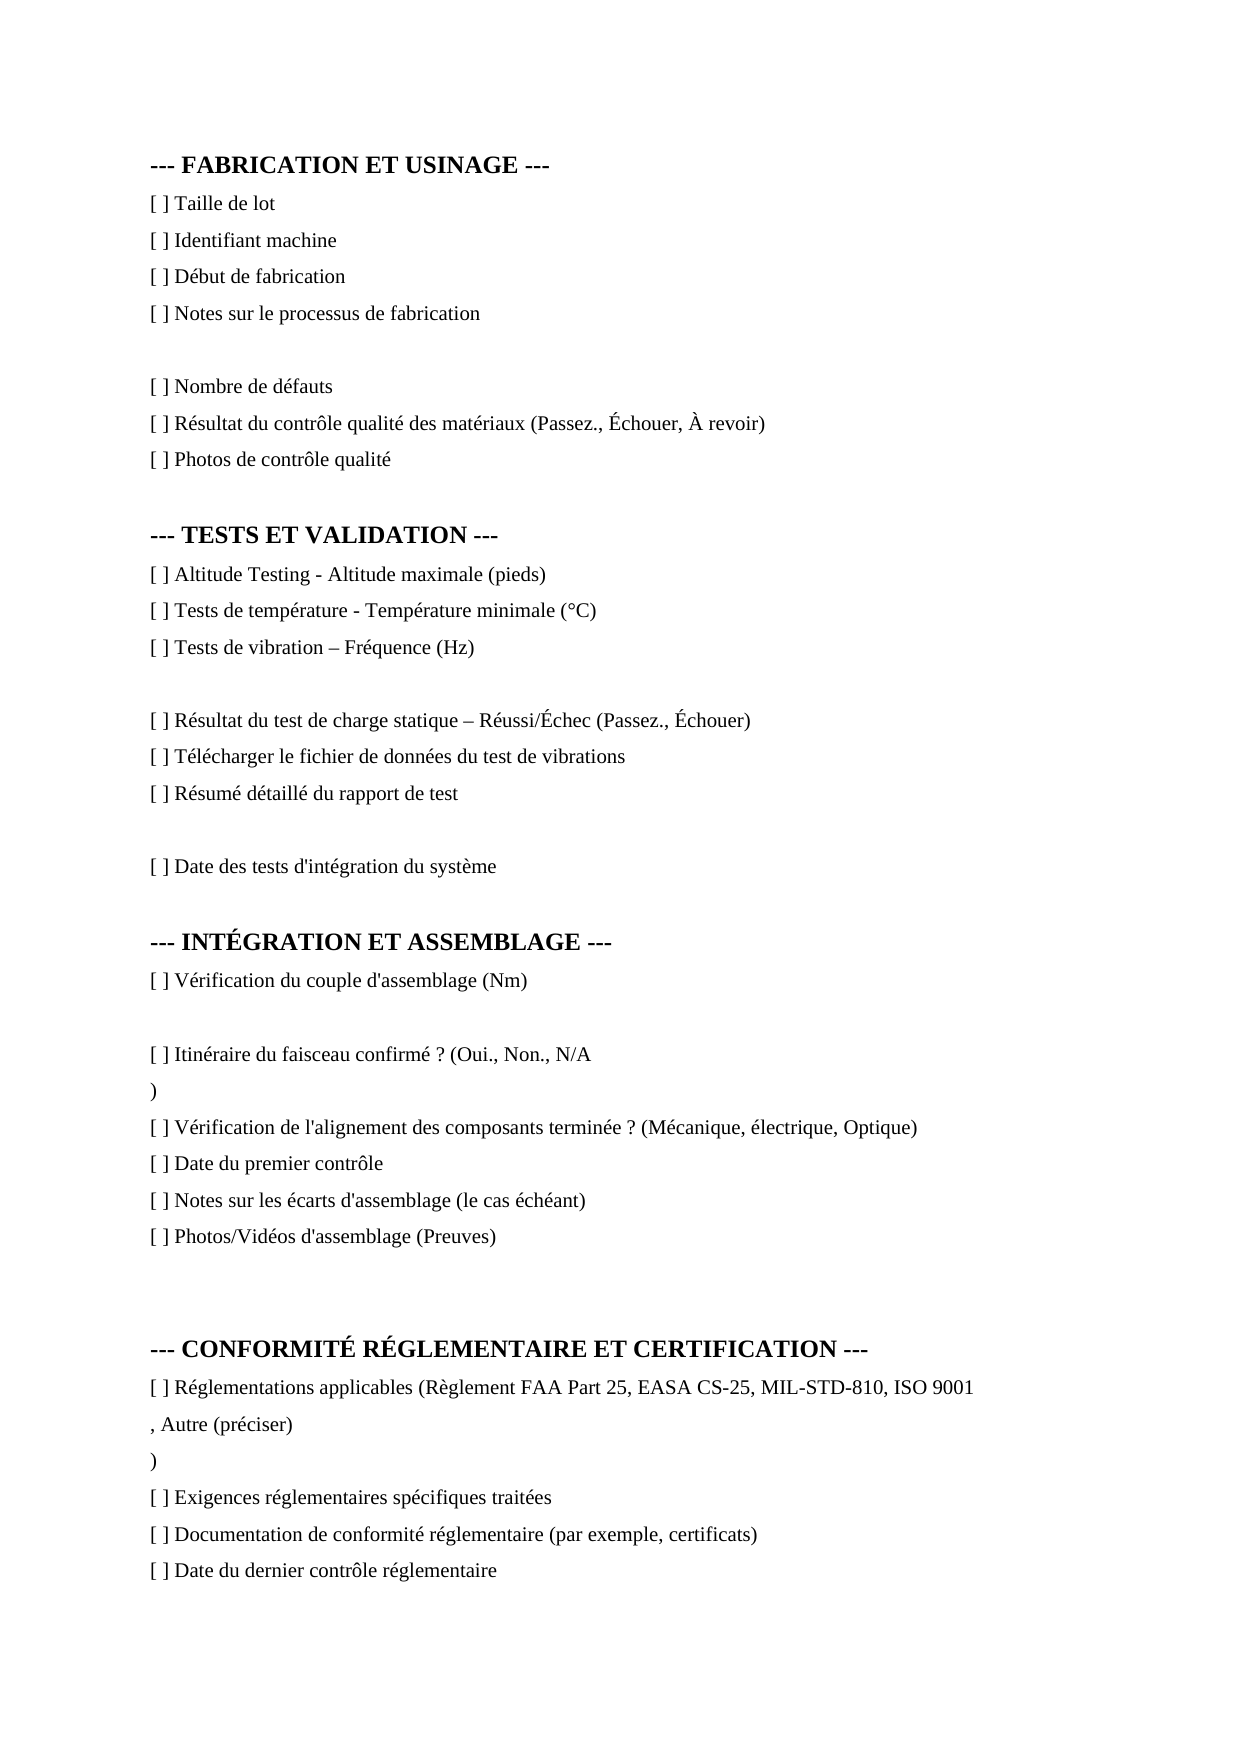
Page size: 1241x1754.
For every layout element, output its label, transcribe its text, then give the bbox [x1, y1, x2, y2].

text [ ] Date des tests d'intégration du système [150, 854, 1090, 878]
text [ ] Tests de vibration – Fréquence (Hz) [150, 635, 1090, 659]
text [ ] Altitude Testing - Altitude maximale (pieds) [150, 562, 1090, 586]
text [ ] Début de fabrication [150, 264, 1090, 288]
text ) [150, 1078, 1090, 1102]
text [ ] Télécharger le fichier de données du test de vibrations [150, 744, 1090, 768]
text [ ] Photos/Vidéos d'assemblage (Preuves) [150, 1224, 1090, 1248]
text [ ] Date du premier contrôle [150, 1151, 1090, 1175]
text , Autre (préciser) [150, 1412, 1090, 1436]
text [ ] Résultat du contrôle qualité des matériaux (Passez., Échouer, À revoir) [150, 411, 1090, 435]
text ) [150, 1448, 1090, 1472]
text [ ] Résumé détaillé du rapport de test [150, 781, 1090, 805]
text [ ] Documentation de conformité réglementaire (par exemple, certificats) [150, 1522, 1090, 1546]
text [ ] Taille de lot [150, 191, 1090, 215]
text [ ] Photos de contrôle qualité [150, 447, 1090, 471]
text [ ] Nombre de défauts [150, 374, 1090, 398]
text --- INTÉGRATION ET ASSEMBLAGE --- [150, 927, 1090, 956]
text --- FABRICATION ET USINAGE --- [150, 150, 1090, 179]
text [ ] Notes sur le processus de fabrication [150, 301, 1090, 325]
text --- TESTS ET VALIDATION --- [150, 520, 1090, 549]
text [ ] Résultat du test de charge statique – Réussi/Échec (Passez., Échouer) [150, 708, 1090, 732]
text --- CONFORMITÉ RÉGLEMENTAIRE ET CERTIFICATION --- [150, 1334, 1090, 1363]
text [ ] Notes sur les écarts d'assemblage (le cas échéant) [150, 1188, 1090, 1212]
text [ ] Exigences réglementaires spécifiques traitées [150, 1485, 1090, 1509]
text [ ] Vérification de l'alignement des composants terminée ? (Mécanique, électrique, Optique) [150, 1115, 1090, 1139]
text [ ] Tests de température - Température minimale (°C) [150, 598, 1090, 622]
text [ ] Itinéraire du faisceau confirmé ? (Oui., Non., N/A [150, 1042, 1090, 1066]
text [ ] Date du dernier contrôle réglementaire [150, 1558, 1090, 1582]
text [ ] Réglementations applicables (Règlement FAA Part 25, EASA CS-25, MIL-STD-810, ISO 9001 [150, 1375, 1090, 1399]
text [ ] Vérification du couple d'assemblage (Nm) [150, 968, 1090, 992]
text [ ] Identifiant machine [150, 228, 1090, 252]
